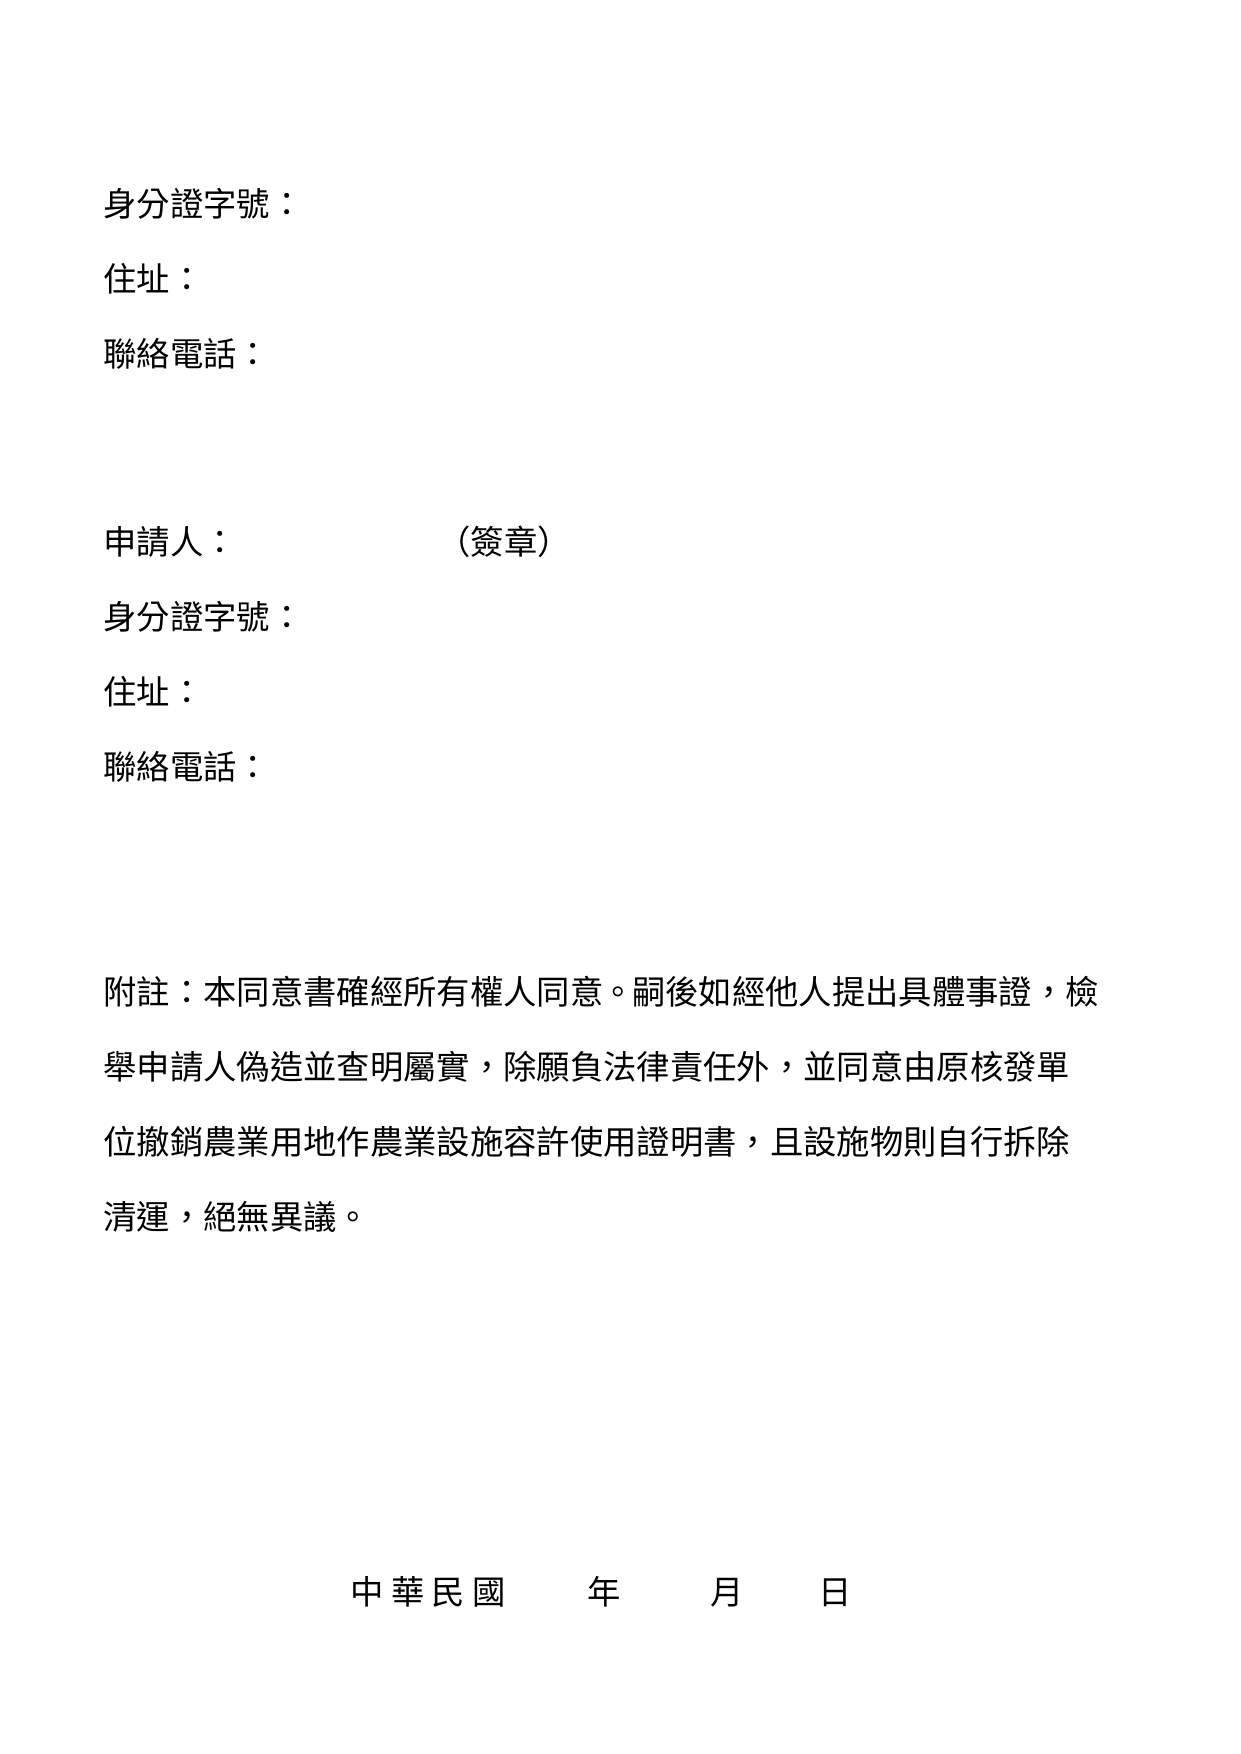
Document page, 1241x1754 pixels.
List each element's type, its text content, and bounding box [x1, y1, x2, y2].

text 身分證字號： [103, 577, 1098, 652]
text 中 華 民 國 年 月 日 [103, 1552, 1098, 1627]
text 身分證字號： [103, 164, 1098, 239]
text 住址： [103, 239, 1098, 314]
text 聯絡電話： [103, 314, 1098, 389]
text 附註：本同意書確經所有權人同意。嗣後如經他人提出具體事證，檢舉申請人偽造並查明屬實，除願負法律責任外，並同意由原核發單位撤銷農業用地作農業設施容許使用證明書，且設施物則自行拆除清運，絕無異議。 [103, 952, 1098, 1252]
text 住址： [103, 652, 1098, 727]
text 申請人： （簽章） [103, 502, 1098, 577]
text 聯絡電話： [103, 727, 1098, 802]
